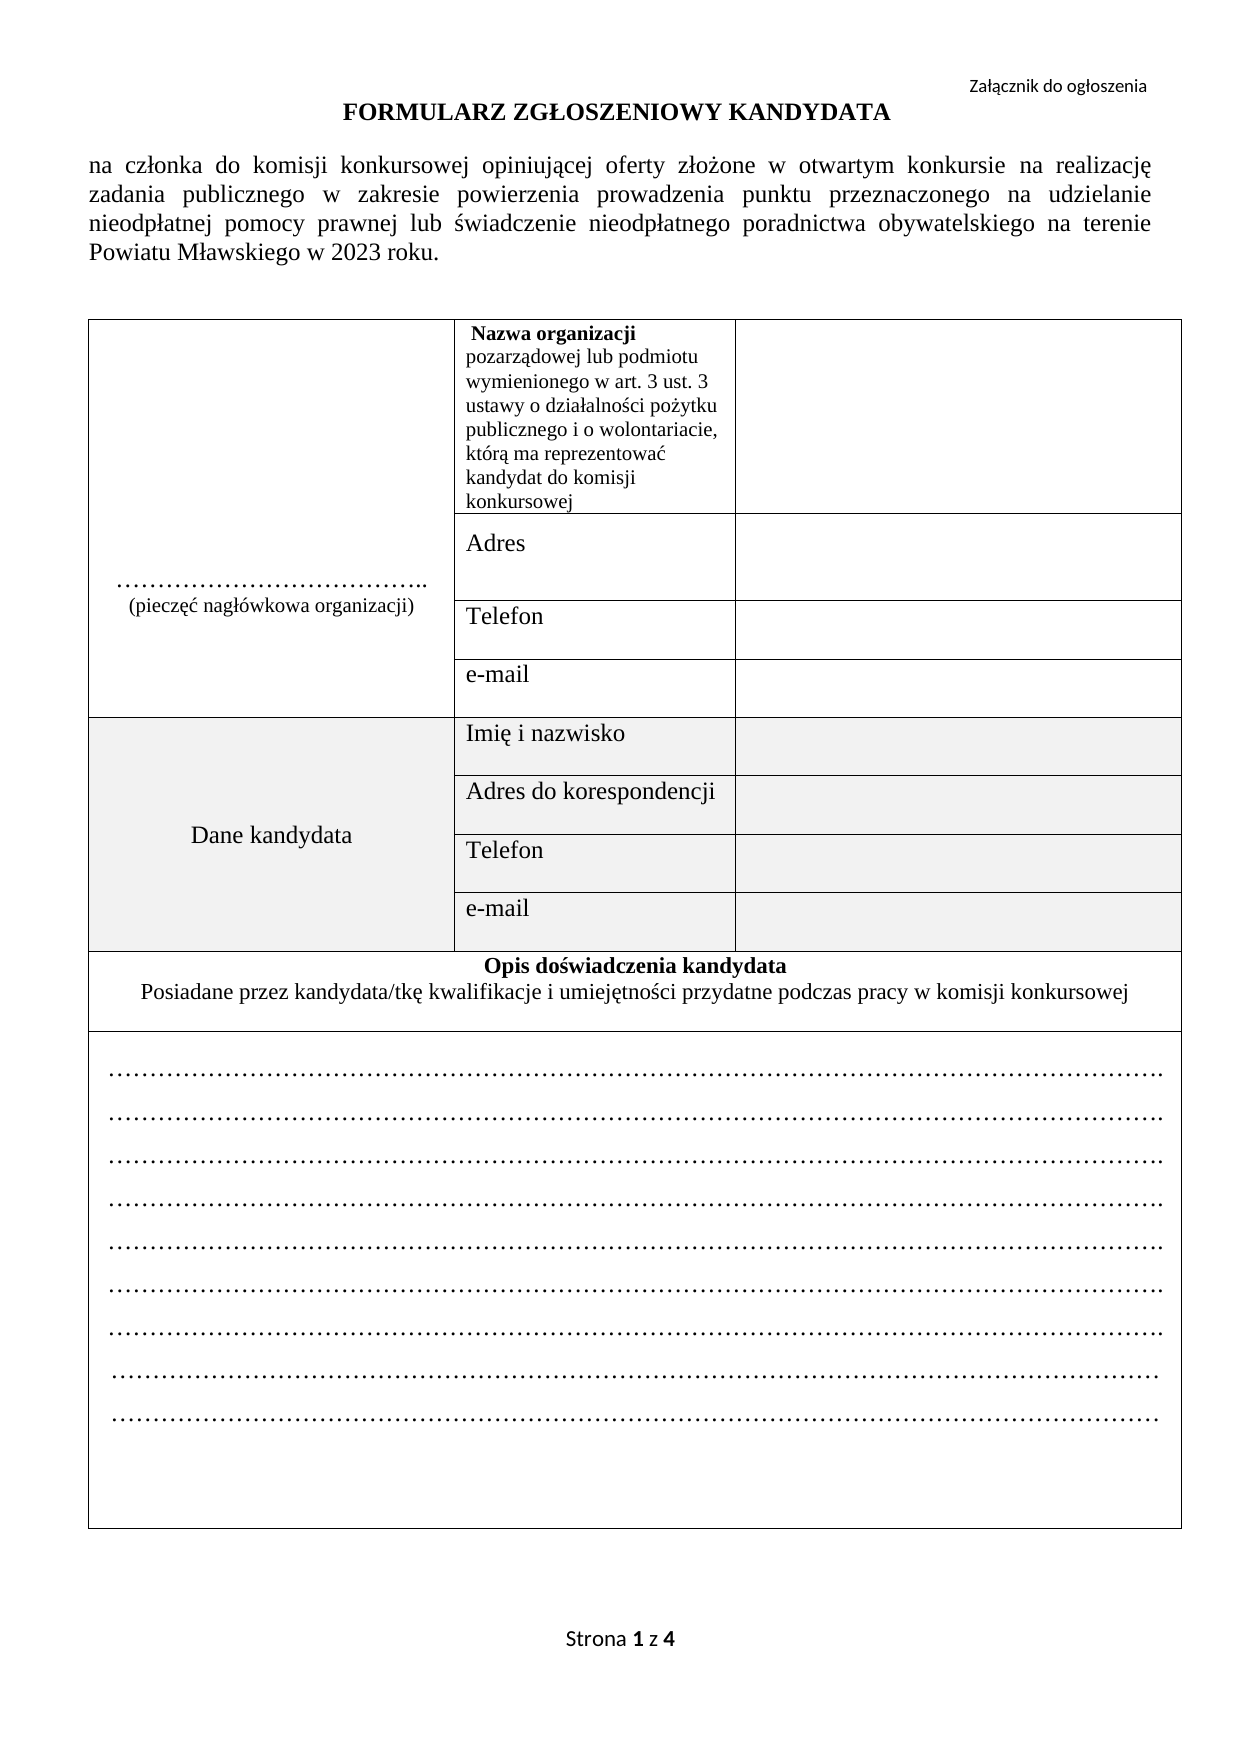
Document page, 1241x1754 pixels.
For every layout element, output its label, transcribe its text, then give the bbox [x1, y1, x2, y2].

text na członka do komisji konkursowej opiniującej oferty złożone w otwartym konkursie na realizację zadania publicznego w zakresie powierzenia prowadzenia punktu przeznaczonego na udzielanie nieodpłatnej pomocy prawnej lub świadczenie nieodpłatnego poradnictwa obywatelskiego na terenie Powiatu Mławskiego w 2023 roku. [89, 151, 1152, 266]
table_cell [736, 601, 1181, 658]
table_cell [736, 776, 1181, 834]
table_cell Imię i nazwisko [455, 718, 735, 775]
table_cell [736, 835, 1181, 892]
table_cell [736, 514, 1181, 600]
table_cell Dane kandydata [89, 718, 454, 951]
table_header Nazwa organizacji pozarządowej lub podmiotu wymienionego w art. 3 ust. 3 ustawy o działalności pożytku publicznego i o wolontariacie, którą ma reprezentować kandydat do komisji konkursowej [455, 320, 735, 513]
table_header ……………………………….. (pieczęć nagłówkowa organizacji) [89, 320, 454, 717]
table_cell [736, 718, 1181, 775]
table_cell Adres do korespondencji [455, 776, 735, 834]
table_cell [736, 660, 1181, 717]
table_header [736, 320, 1181, 513]
table_cell Telefon [455, 835, 735, 892]
text FORMULARZ ZGŁOSZENIOWY KANDYDATA [89, 97, 1152, 125]
table_cell Adres [455, 514, 735, 600]
table_cell Opis doświadczenia kandydata Posiadane przez kandydata/tkę kwalifikacje i umiejętności przydatne podczas pracy w komisji konkursowej [89, 952, 1181, 1031]
table_cell Telefon [455, 601, 735, 658]
table_cell e-mail [455, 893, 735, 951]
table_cell e-mail [455, 660, 735, 717]
table_cell [736, 893, 1181, 951]
table_cell ………………………………………………………………………………………………………………. ………………………………………………………………………………………………………………. ………………………………………………………………………………………………………………. ………………………………………………………………………………………………………………. ………………………………………………………………………………………………………………. ………………………………………………………………………………………………………………. ………………………………………………………………………………………………………………. ……………………………………………………………………………………………………………… ……………………………………………………………………………………………………………… [89, 1032, 1181, 1528]
